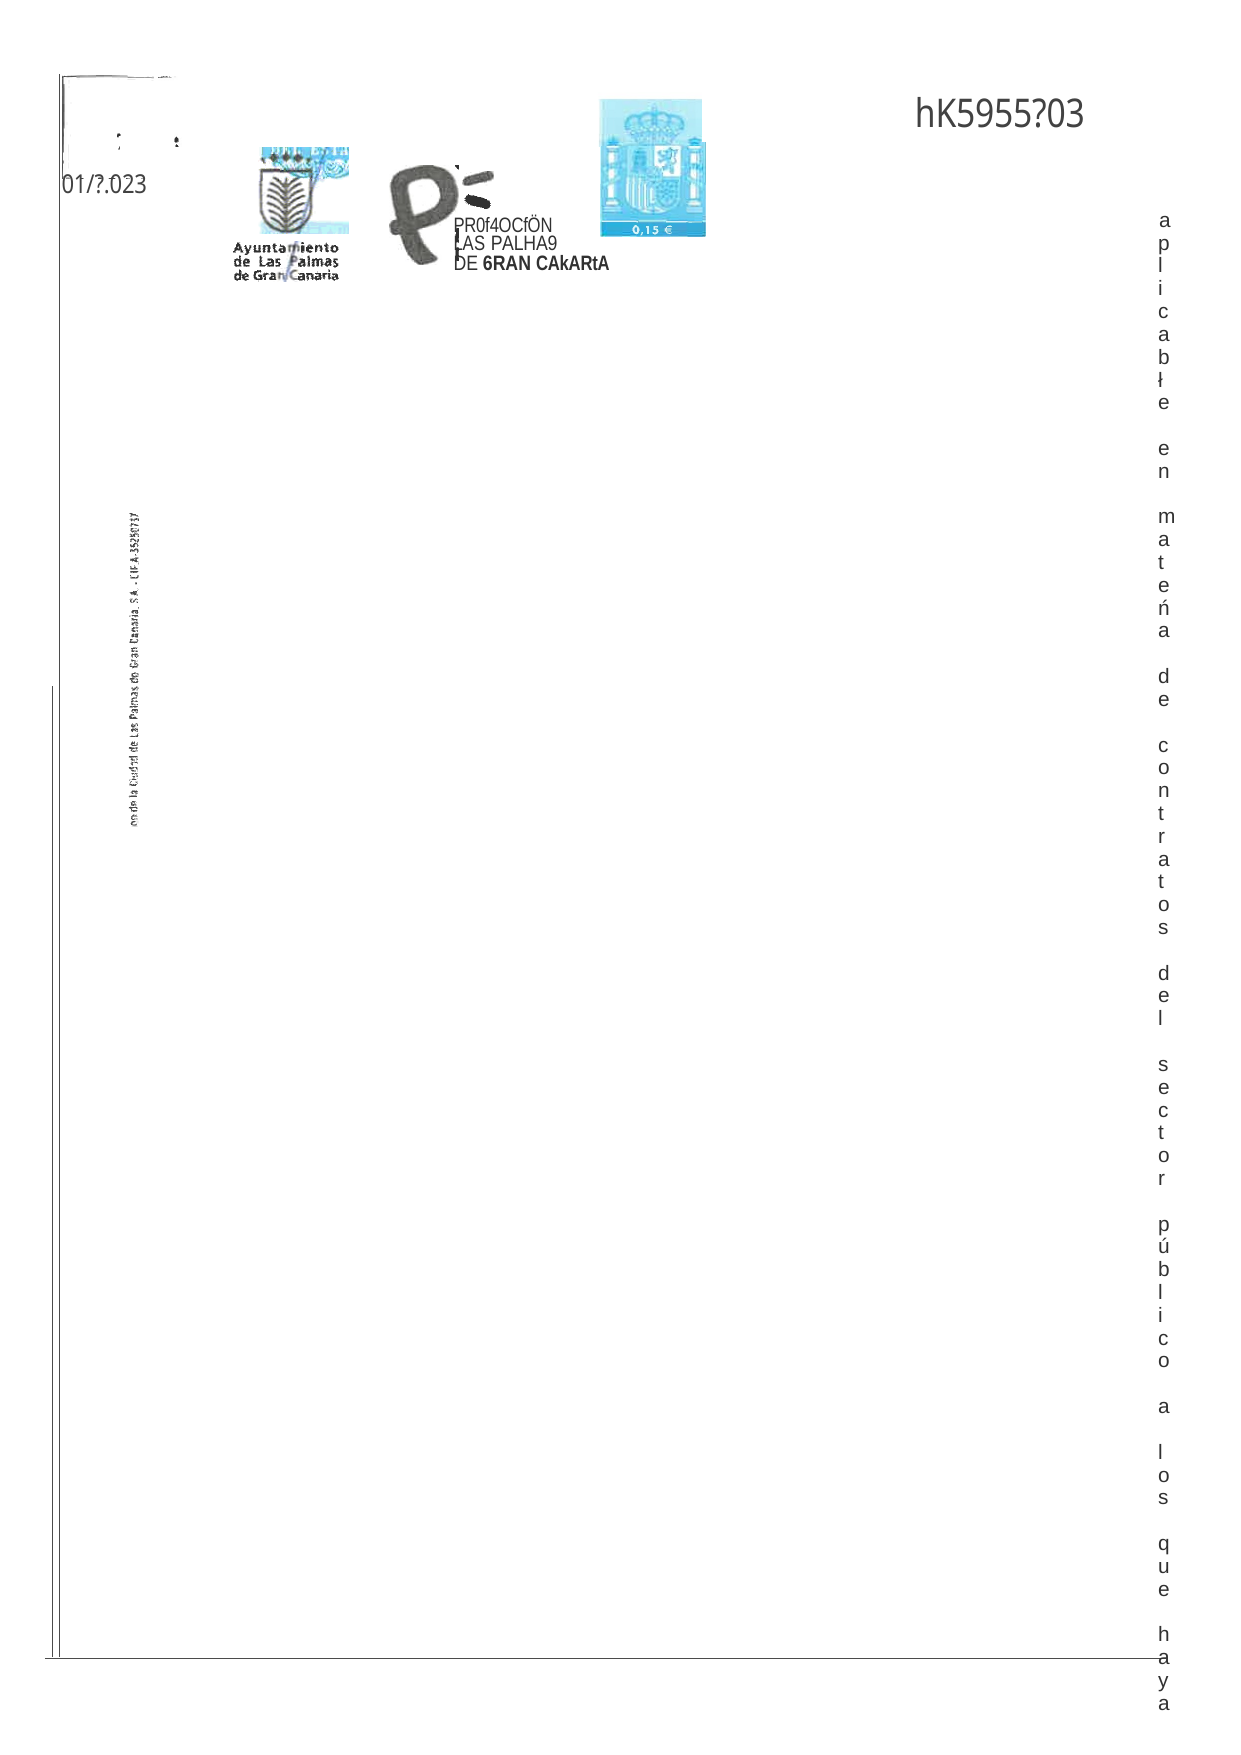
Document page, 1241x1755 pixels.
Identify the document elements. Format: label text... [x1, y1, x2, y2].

text PR0f4OCfÖN LAS PALHA9 [459, 218, 582, 254]
text 01/?.023 [61, 166, 165, 201]
text hK5955?03 [914, 86, 1182, 139]
subtitle DE 6RAN CAkARtA [453, 254, 613, 274]
